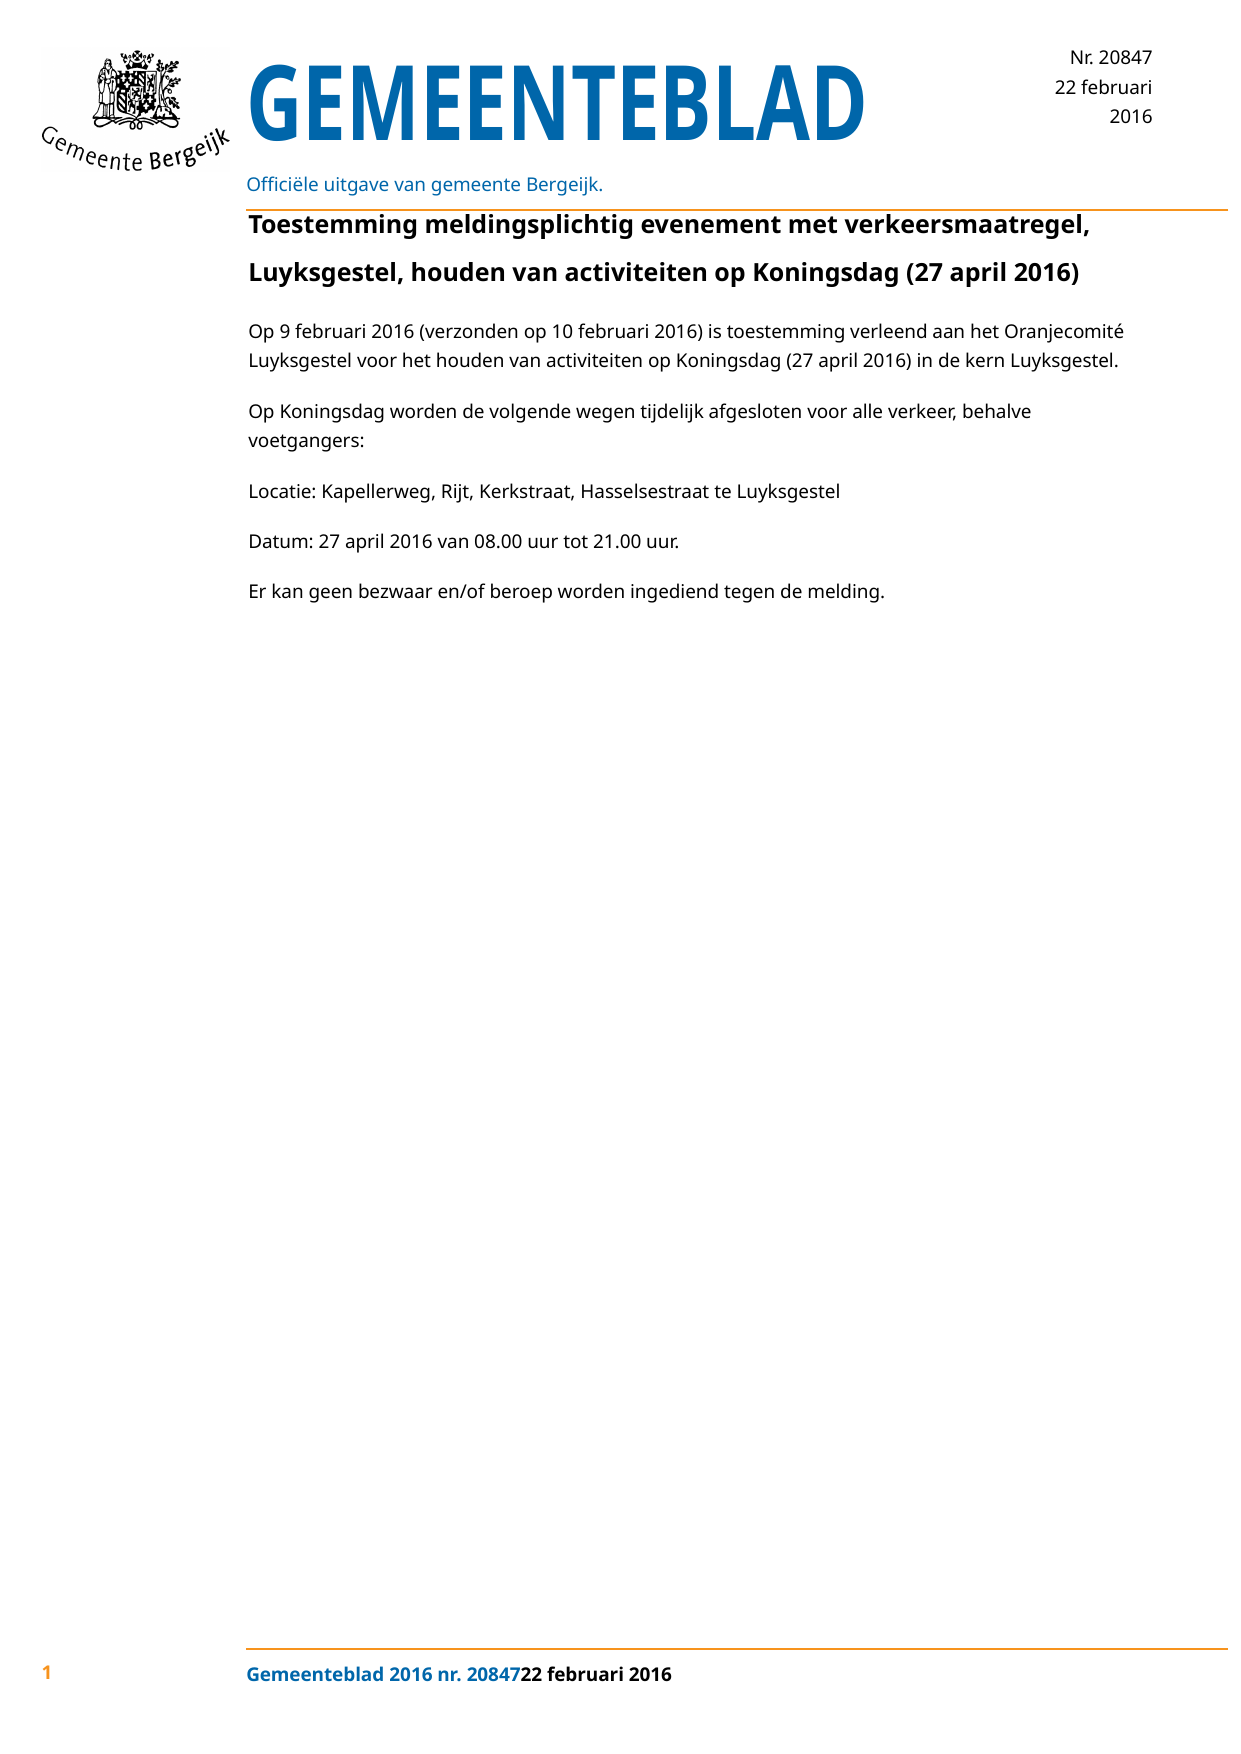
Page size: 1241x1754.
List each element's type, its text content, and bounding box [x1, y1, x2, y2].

text Op Koningsdag worden de volgende wegen tijdelijk afgesloten voor alle verkeer, behalve voetgangers: [248, 398, 1152, 453]
text Datum: 27 april 2016 van 08.00 uur tot 21.00 uur. [248, 528, 1152, 554]
text Er kan geen bezwaar en/of beroep worden ingediend tegen de melding. [248, 579, 1152, 604]
text Locatie: Kapellerweg, Rijt, Kerkstraat, Hasselsestraat te Luyksgestel [248, 478, 1152, 504]
text Toestemming meldingsplichtig evenement met verkeersmaatregel, Luyksgestel, houden van activiteiten op Koningsdag (27 april 2016) [248, 211, 1152, 288]
text Op 9 februari 2016 (verzonden op 10 februari 2016) is toestemming verleend aan het Oranjecomité Luyksgestel voor het houden van activiteiten op Koningsdag (27 april 2016) in de kern Luyksgestel. [248, 318, 1152, 373]
picture [41, 47, 231, 172]
